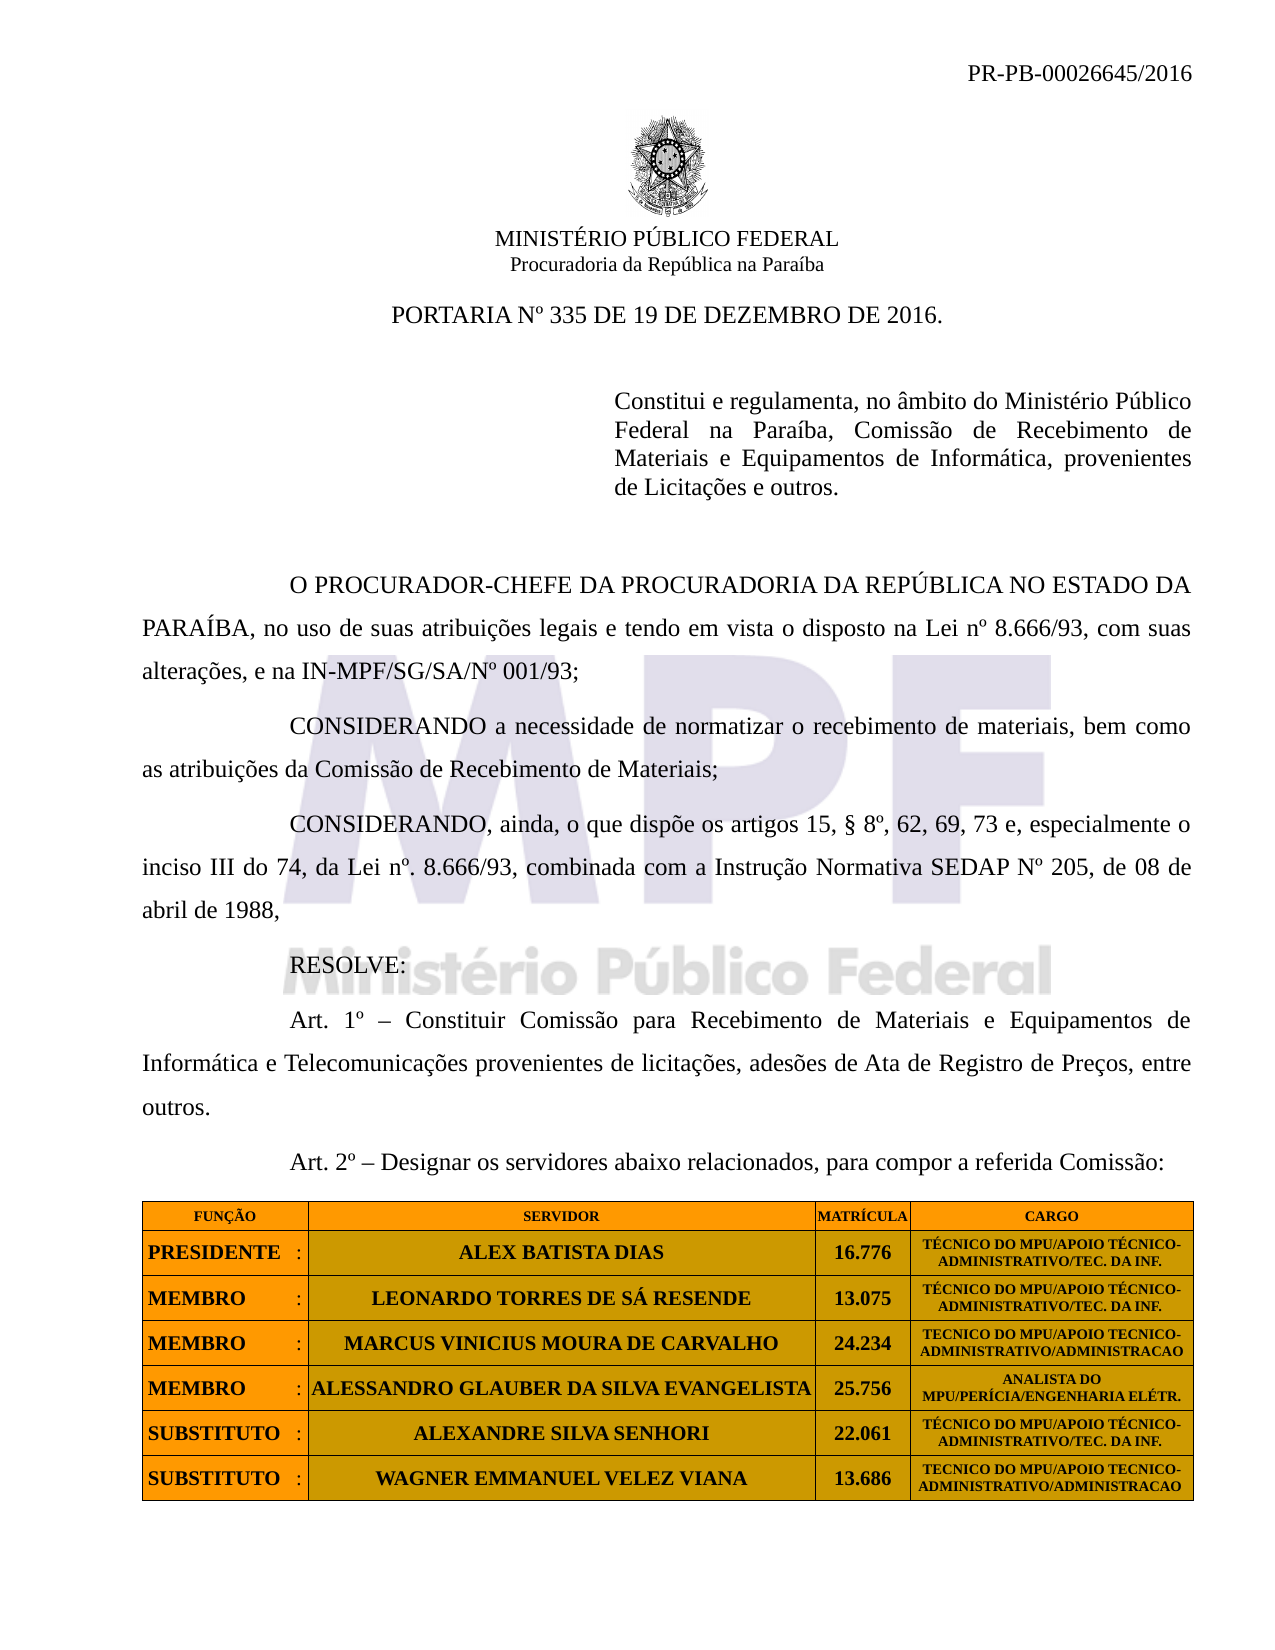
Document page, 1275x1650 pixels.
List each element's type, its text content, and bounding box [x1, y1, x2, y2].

table_header FUNÇÃO [143, 1202, 308, 1230]
table_cell : [290, 1456, 308, 1500]
picture [283, 685, 1051, 711]
table_cell 25.756 [816, 1366, 910, 1410]
picture [625, 109, 709, 217]
table_cell LEONARDO TORRES DE SÁ RESENDE [309, 1276, 815, 1320]
table_cell MEMBRO [143, 1276, 290, 1320]
table_cell ALEX BATISTA DIAS [309, 1231, 815, 1275]
text PR-PB-00026645/2016 [142, 59, 1192, 87]
text MINISTÉRIO PÚBLICO FEDERAL [142, 225, 1192, 252]
table_cell TÉCNICO DO MPU/APOIO TÉCNICO-ADMINISTRATIVO/TEC. DA INF. [911, 1276, 1193, 1320]
table_cell 24.234 [816, 1321, 910, 1365]
table_header CARGO [911, 1202, 1193, 1230]
table_cell 13.075 [816, 1276, 910, 1320]
table_cell MEMBRO [143, 1321, 290, 1365]
text Constitui e regulamenta, no âmbito do Ministério Público Federal na Paraíba, Comissão de Recebimento de Materiais e Equipamentos de Informática, provenientes de Licitações e outros. [614, 386, 1192, 501]
text Art. 1º – Constituir Comissão para Recebimento de Materiais e Equipamentos de Informática e Telecomunicações provenientes de licitações, adesões de Ata de Registro de Preços, entre outros. [142, 1005, 1192, 1120]
table_cell : [290, 1276, 308, 1320]
text O PROCURADOR-CHEFE DA PROCURADORIA DA REPÚBLICA NO ESTADO DA PARAÍBA, no uso de suas atribuições legais e tendo em vista o disposto na Lei nº 8.666/93, com suas alterações, e na IN-MPF/SG/SA/Nº 001/93; [142, 570, 1192, 685]
table_header SERVIDOR [309, 1202, 815, 1230]
text Procuradoria da República na Paraíba [142, 252, 1192, 276]
table_cell TECNICO DO MPU/APOIO TECNICO-ADMINISTRATIVO/ADMINISTRACAO [911, 1321, 1193, 1365]
table_cell TECNICO DO MPU/APOIO TECNICO-ADMINISTRATIVO/ADMINISTRACAO [911, 1456, 1193, 1500]
text CONSIDERANDO a necessidade de normatizar o recebimento de materiais, bem como as atribuições da Comissão de Recebimento de Materiais; [142, 711, 1192, 783]
picture [283, 979, 1051, 995]
table_cell WAGNER EMMANUEL VELEZ VIANA [309, 1456, 815, 1500]
table_cell 13.686 [816, 1456, 910, 1500]
text CONSIDERANDO, ainda, o que dispõe os artigos 15, § 8º, 62, 69, 73 e, especialmente o inciso III do 74, da Lei nº. 8.666/93, combinada com a Instrução Normativa SEDAP Nº 205, de 08 de abril de 1988, [142, 809, 1192, 924]
text PORTARIA Nº 335 DE 19 DE DEZEMBRO DE 2016. [142, 300, 1192, 328]
table_cell MARCUS VINICIUS MOURA DE CARVALHO [309, 1321, 815, 1365]
table_cell SUBSTITUTO [143, 1456, 290, 1500]
picture [283, 783, 1051, 809]
table_cell TÉCNICO DO MPU/APOIO TÉCNICO-ADMINISTRATIVO/TEC. DA INF. [911, 1411, 1193, 1455]
table_cell 22.061 [816, 1411, 910, 1455]
picture [283, 924, 1051, 951]
table_cell ANALISTA DO MPU/PERÍCIA/ENGENHARIA ELÉTR. [911, 1366, 1193, 1410]
table_cell MEMBRO [143, 1366, 290, 1410]
text Art. 2º – Designar os servidores abaixo relacionados, para compor a referida Comissão: [142, 1147, 1192, 1175]
table_cell : [290, 1366, 308, 1410]
table_header MATRÍCULA [816, 1202, 910, 1230]
table_cell : [290, 1321, 308, 1365]
text RESOLVE: [142, 951, 1192, 979]
table_cell PRESIDENTE [143, 1231, 290, 1275]
table_cell 16.776 [816, 1231, 910, 1275]
table_cell ALESSANDRO GLAUBER DA SILVA EVANGELISTA [309, 1366, 815, 1410]
table_cell : [290, 1231, 308, 1275]
table_cell TÉCNICO DO MPU/APOIO TÉCNICO-ADMINISTRATIVO/TEC. DA INF. [911, 1231, 1193, 1275]
table_cell : [290, 1411, 308, 1455]
table_cell SUBSTITUTO [143, 1411, 290, 1455]
table_cell ALEXANDRE SILVA SENHORI [309, 1411, 815, 1455]
